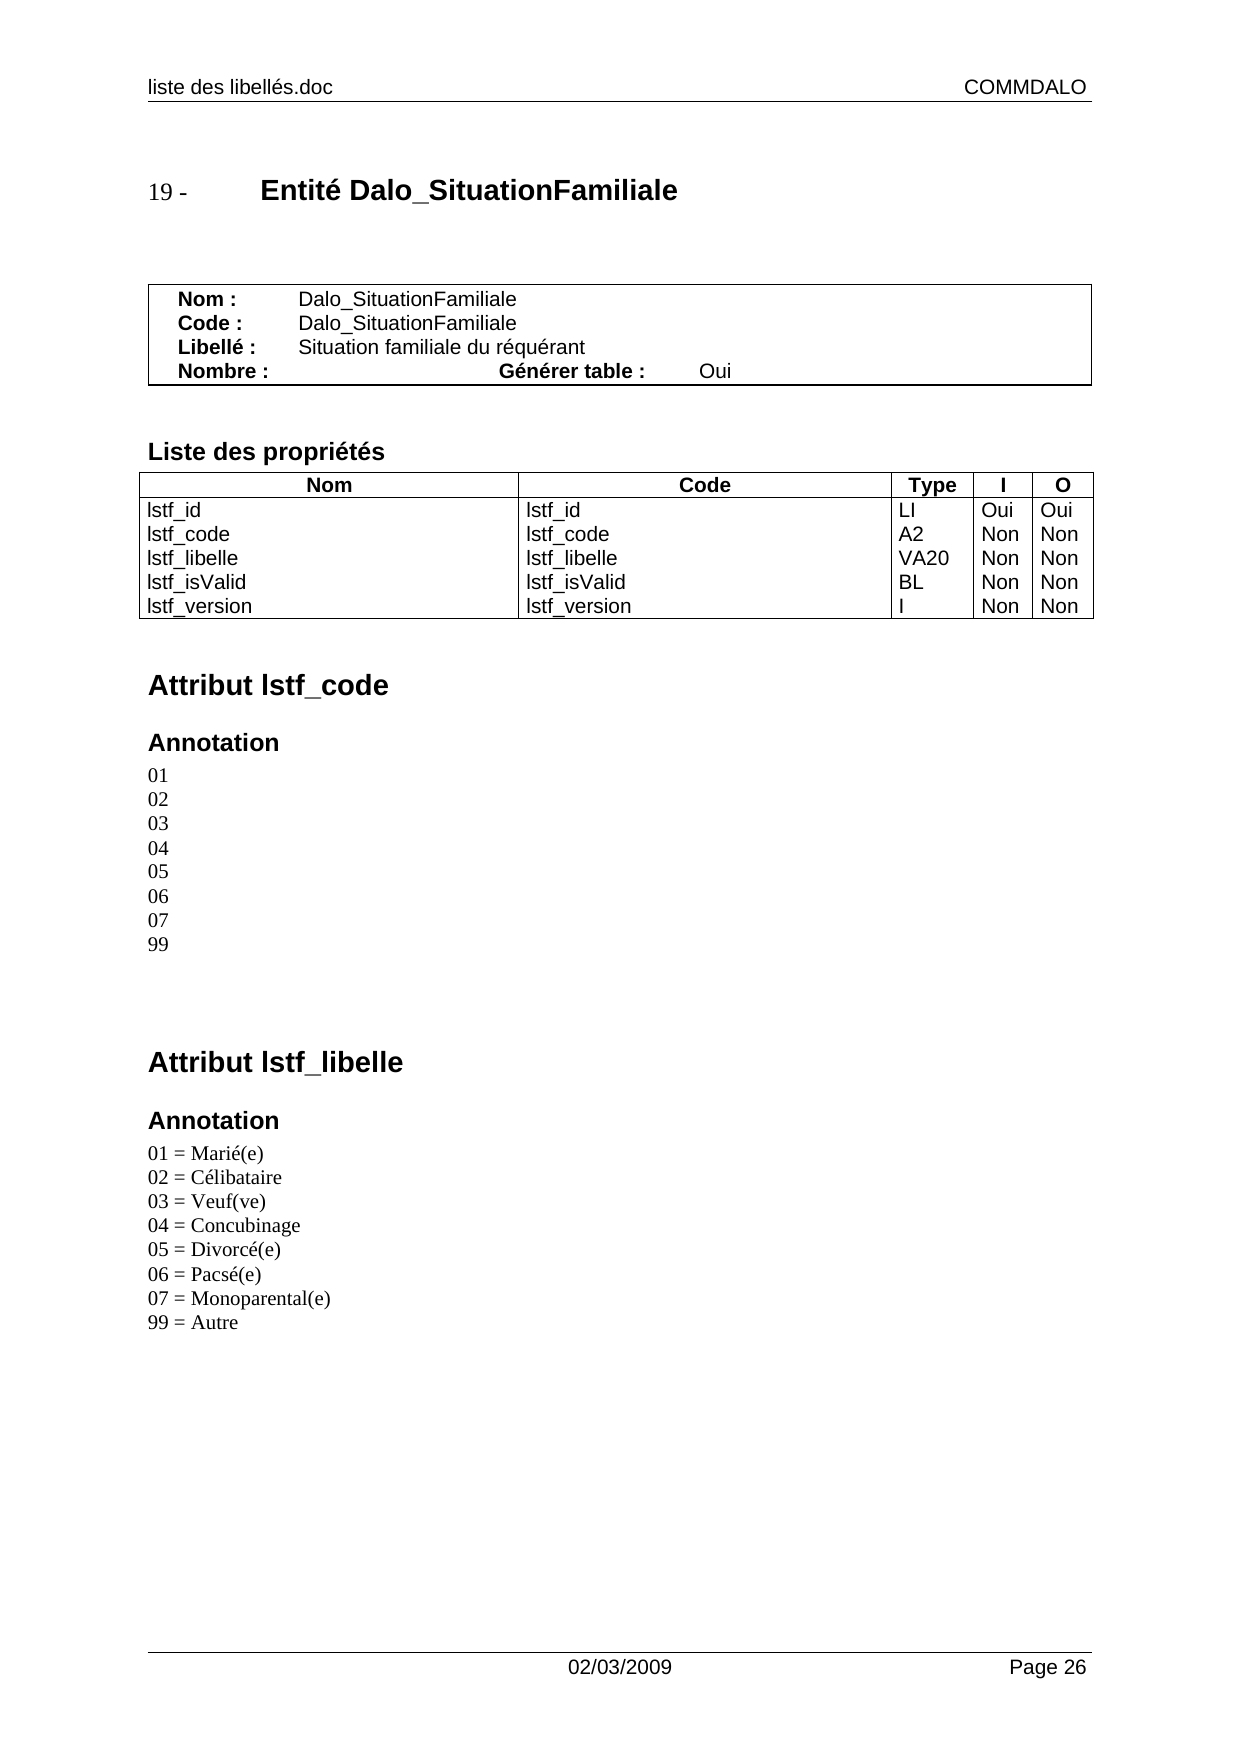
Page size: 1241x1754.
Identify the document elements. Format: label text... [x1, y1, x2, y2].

table_cell Oui [974, 498, 1032, 522]
table_cell lstf_libelle [140, 546, 518, 569]
text 01 = Marié(e) [148, 1141, 1092, 1165]
text 04 = Concubinage [148, 1213, 1092, 1237]
table_cell Non [1033, 546, 1093, 569]
text Annotation [148, 728, 1092, 757]
text Annotation [148, 1106, 1092, 1135]
text 05 [148, 859, 1092, 883]
table_cell LI [892, 498, 973, 522]
table_cell lstf_version [140, 594, 518, 617]
table_cell lstf_id [140, 498, 518, 522]
list Entité Dalo_SituationFamiliale [148, 173, 1092, 206]
table_cell Non [1033, 570, 1093, 593]
table_cell lstf_version [519, 594, 891, 617]
text 99 = Autre [148, 1309, 1092, 1334]
text Attribut lstf_libelle [148, 1046, 1092, 1079]
table_cell lstf_code [140, 522, 518, 546]
text 07 = Monoparental(e) [148, 1286, 1092, 1309]
table_cell A2 [892, 522, 973, 546]
text 03 [148, 811, 1092, 835]
table_cell Oui [1033, 498, 1093, 522]
table_cell BL [892, 570, 973, 593]
text 02 = Célibataire [148, 1165, 1092, 1189]
text 03 = Veuf(ve) [148, 1189, 1092, 1213]
table_cell Non [974, 522, 1032, 546]
table_cell lstf_isValid [519, 570, 891, 593]
table_cell Non [974, 546, 1032, 569]
table_cell I [892, 594, 973, 617]
text 02 [148, 787, 1092, 811]
text 04 [148, 835, 1092, 859]
text 07 [148, 908, 1092, 932]
text 06 = Pacsé(e) [148, 1261, 1092, 1286]
text 99 [148, 932, 1092, 956]
table_cell lstf_id [519, 498, 891, 522]
text 06 [148, 883, 1092, 908]
table_cell Non [1033, 594, 1093, 617]
table_cell lstf_isValid [140, 570, 518, 593]
table_cell Non [974, 594, 1032, 617]
table_cell lstf_libelle [519, 546, 891, 569]
table_cell VA20 [892, 546, 973, 569]
table_header Type [892, 473, 973, 497]
text 05 = Divorcé(e) [148, 1237, 1092, 1261]
table_cell Non [1033, 522, 1093, 546]
text Liste des propriétés [148, 437, 1092, 465]
table_header Nom [140, 473, 518, 497]
table_header I [974, 473, 1032, 497]
table_cell Non [974, 570, 1032, 593]
text 01 [148, 763, 1092, 787]
text Attribut lstf_code [148, 668, 1092, 701]
table_header Code [519, 473, 891, 497]
table_header O [1033, 473, 1093, 497]
text Nom : Dalo_SituationFamiliale Code : Dalo_SituationFamiliale Libellé : Situation familiale du réquérant Nombre : Générer table : Oui [149, 285, 1091, 384]
table_cell lstf_code [519, 522, 891, 546]
